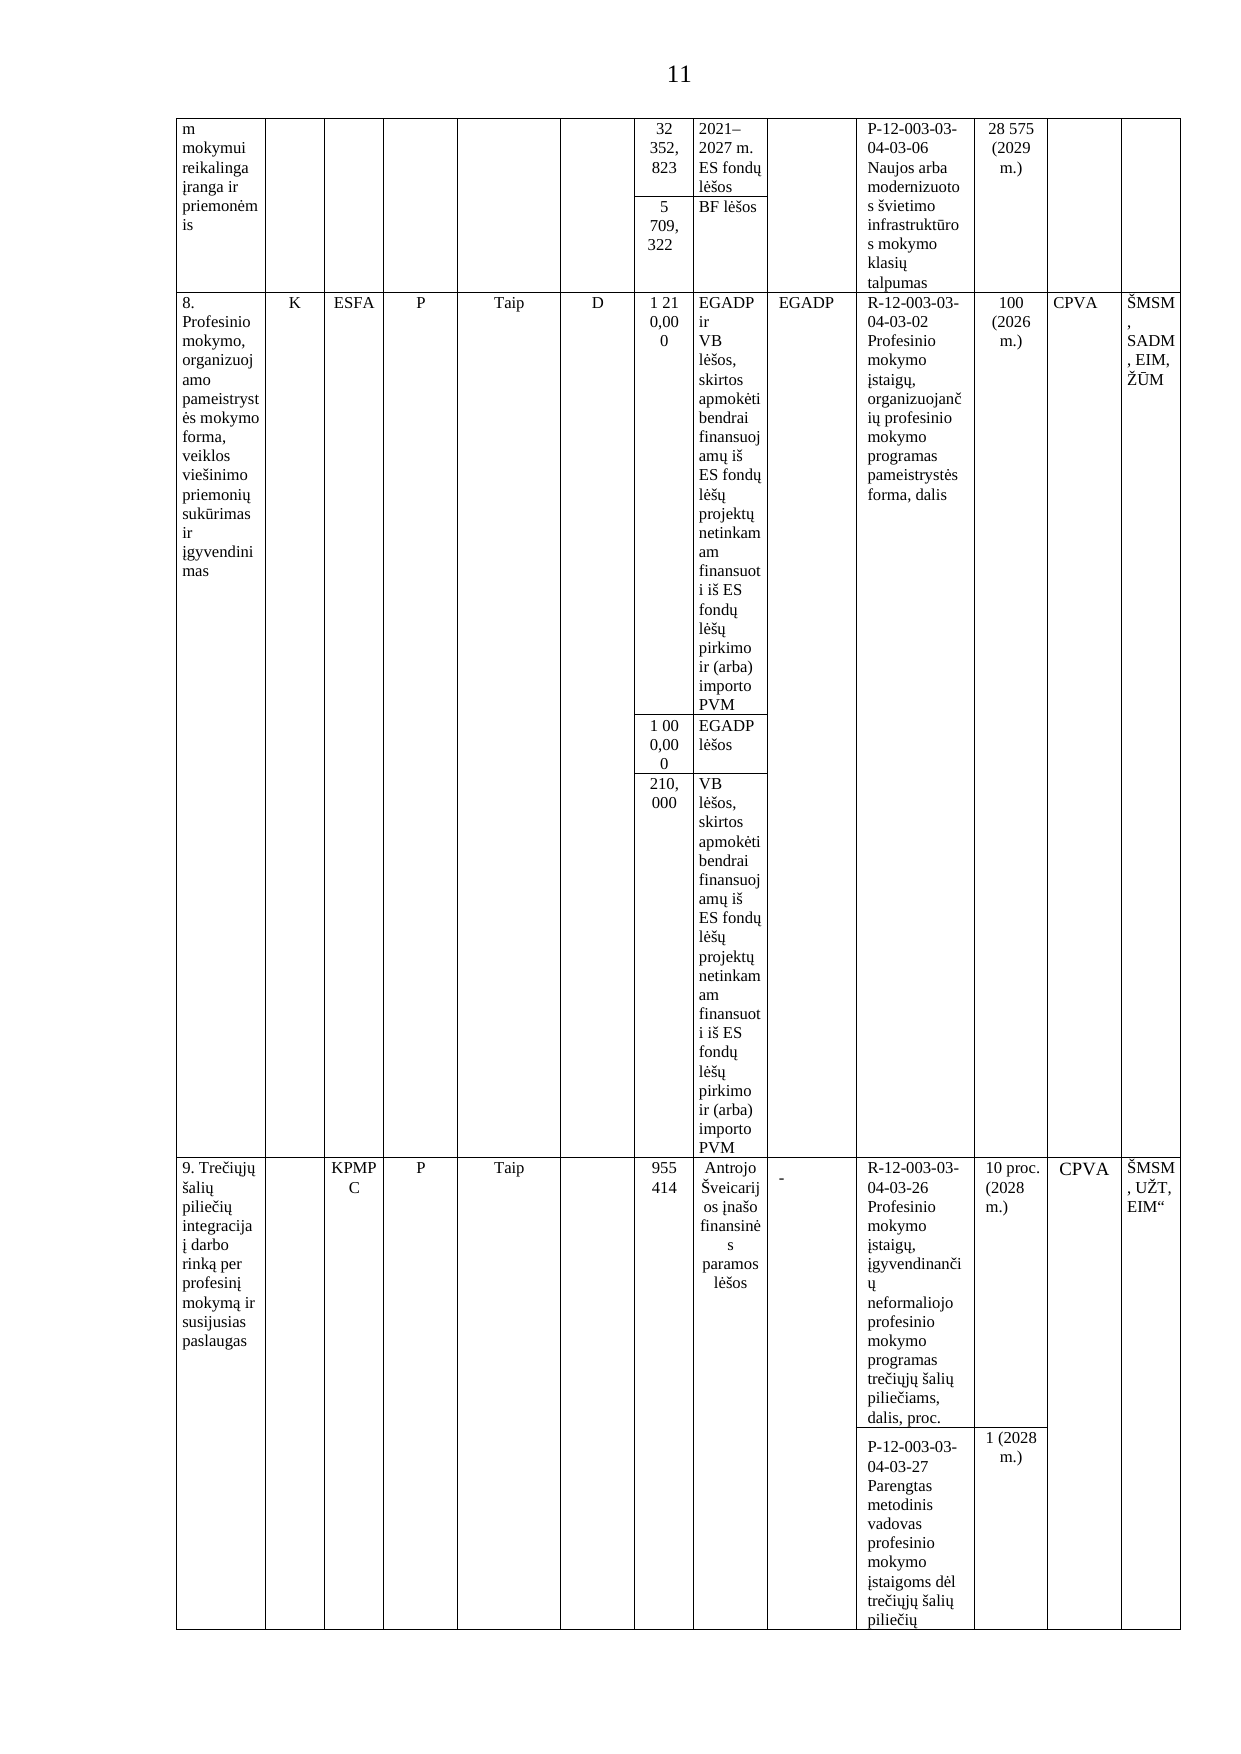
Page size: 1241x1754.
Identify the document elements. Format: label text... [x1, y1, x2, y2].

table_cell 210,000 [635, 774, 693, 1157]
table_cell 28 575 (2029 m.) [975, 119, 1047, 292]
table_cell [458, 119, 560, 292]
table_cell ŠMSM, SADM, EIM, ŽŪM [1122, 293, 1180, 1157]
table_cell P [384, 293, 457, 1157]
table_cell R-12-003-03-04-03-02 Profesinio mokymo įstaigų, organizuojančių profesinio mokymo programas pameistrystės forma, dalis [857, 293, 974, 1157]
table_cell [768, 119, 856, 292]
table_cell P [384, 1158, 457, 1629]
table_cell [561, 119, 634, 292]
table_cell EGADP [768, 293, 856, 1157]
table_cell 1 000,000 [635, 715, 693, 773]
table_cell [325, 119, 383, 292]
table_cell P-12-003-03-04-03-06 Naujos arba modernizuotos švietimo infrastruktūros mokymo klasių talpumas [857, 119, 974, 292]
table_cell 8. Profesinio mokymo, organizuojamo pameistrystės mokymo forma, veiklos viešinimo priemonių sukūrimas ir įgyvendinimas [177, 293, 265, 1157]
table_cell [266, 1158, 324, 1629]
table_cell R-12-003-03-04-03-26 Profesinio mokymo įstaigų, įgyvendinančių neformaliojo profesinio mokymo programas trečiųjų šalių piliečiams, dalis, proc. [857, 1158, 974, 1427]
table_cell KPMPC [325, 1158, 383, 1629]
table_cell BF lėšos [694, 197, 767, 292]
table_cell K [266, 293, 324, 1157]
table_cell [561, 1158, 634, 1629]
table_cell VB lėšos, skirtos apmokėti bendrai finansuojamų iš ES fondų lėšų projektų netinkamam finansuoti iš ES fondų lėšų pirkimo ir (arba) importo PVM [694, 774, 767, 1157]
table_cell 5 709,322 [635, 197, 693, 292]
table_cell ESFA [325, 293, 383, 1157]
table_cell ŠMSM, UŽT, EIM“ [1122, 1158, 1180, 1629]
table_cell CPVA [1048, 1158, 1121, 1629]
table_cell CPVA [1048, 293, 1121, 1157]
table_cell EGADP lėšos [694, 715, 767, 773]
table_cell [1048, 119, 1121, 292]
table_cell [384, 119, 457, 292]
table_cell m mokymui reikalinga įranga ir priemonėmis [177, 119, 265, 292]
table_cell 955 414 [635, 1158, 693, 1629]
table_cell 10 proc. (2028 m.) [975, 1158, 1047, 1427]
table_cell 9. Trečiųjų šalių piliečių integracija į darbo rinką per profesinį mokymą ir susijusias paslaugas [177, 1158, 265, 1629]
table_cell Taip [458, 293, 560, 1157]
table_cell 32 352,823 [635, 119, 693, 196]
table_cell 1 (2028 m.) [975, 1428, 1047, 1629]
table_cell 2021–2027 m. ES fondų lėšos [694, 119, 767, 196]
table_cell - [768, 1158, 856, 1629]
table_cell Taip [458, 1158, 560, 1629]
table_cell 1 210,000 [635, 293, 693, 714]
table_cell D [561, 293, 634, 1157]
table_cell [1122, 119, 1180, 292]
table_cell 100 (2026 m.) [975, 293, 1047, 1157]
table_cell [266, 119, 324, 292]
table_cell EGADP ir VB lėšos, skirtos apmokėti bendrai finansuojamų iš ES fondų lėšų projektų netinkamam finansuoti iš ES fondų lėšų pirkimo ir (arba) importo PVM [694, 293, 767, 714]
table_cell Antrojo Šveicarijos įnašo finansinės paramos lėšos [694, 1158, 767, 1629]
table_cell P-12-003-03-04-03-27 Parengtas metodinis vadovas profesinio mokymo įstaigoms dėl trečiųjų šalių piliečių [857, 1428, 974, 1629]
